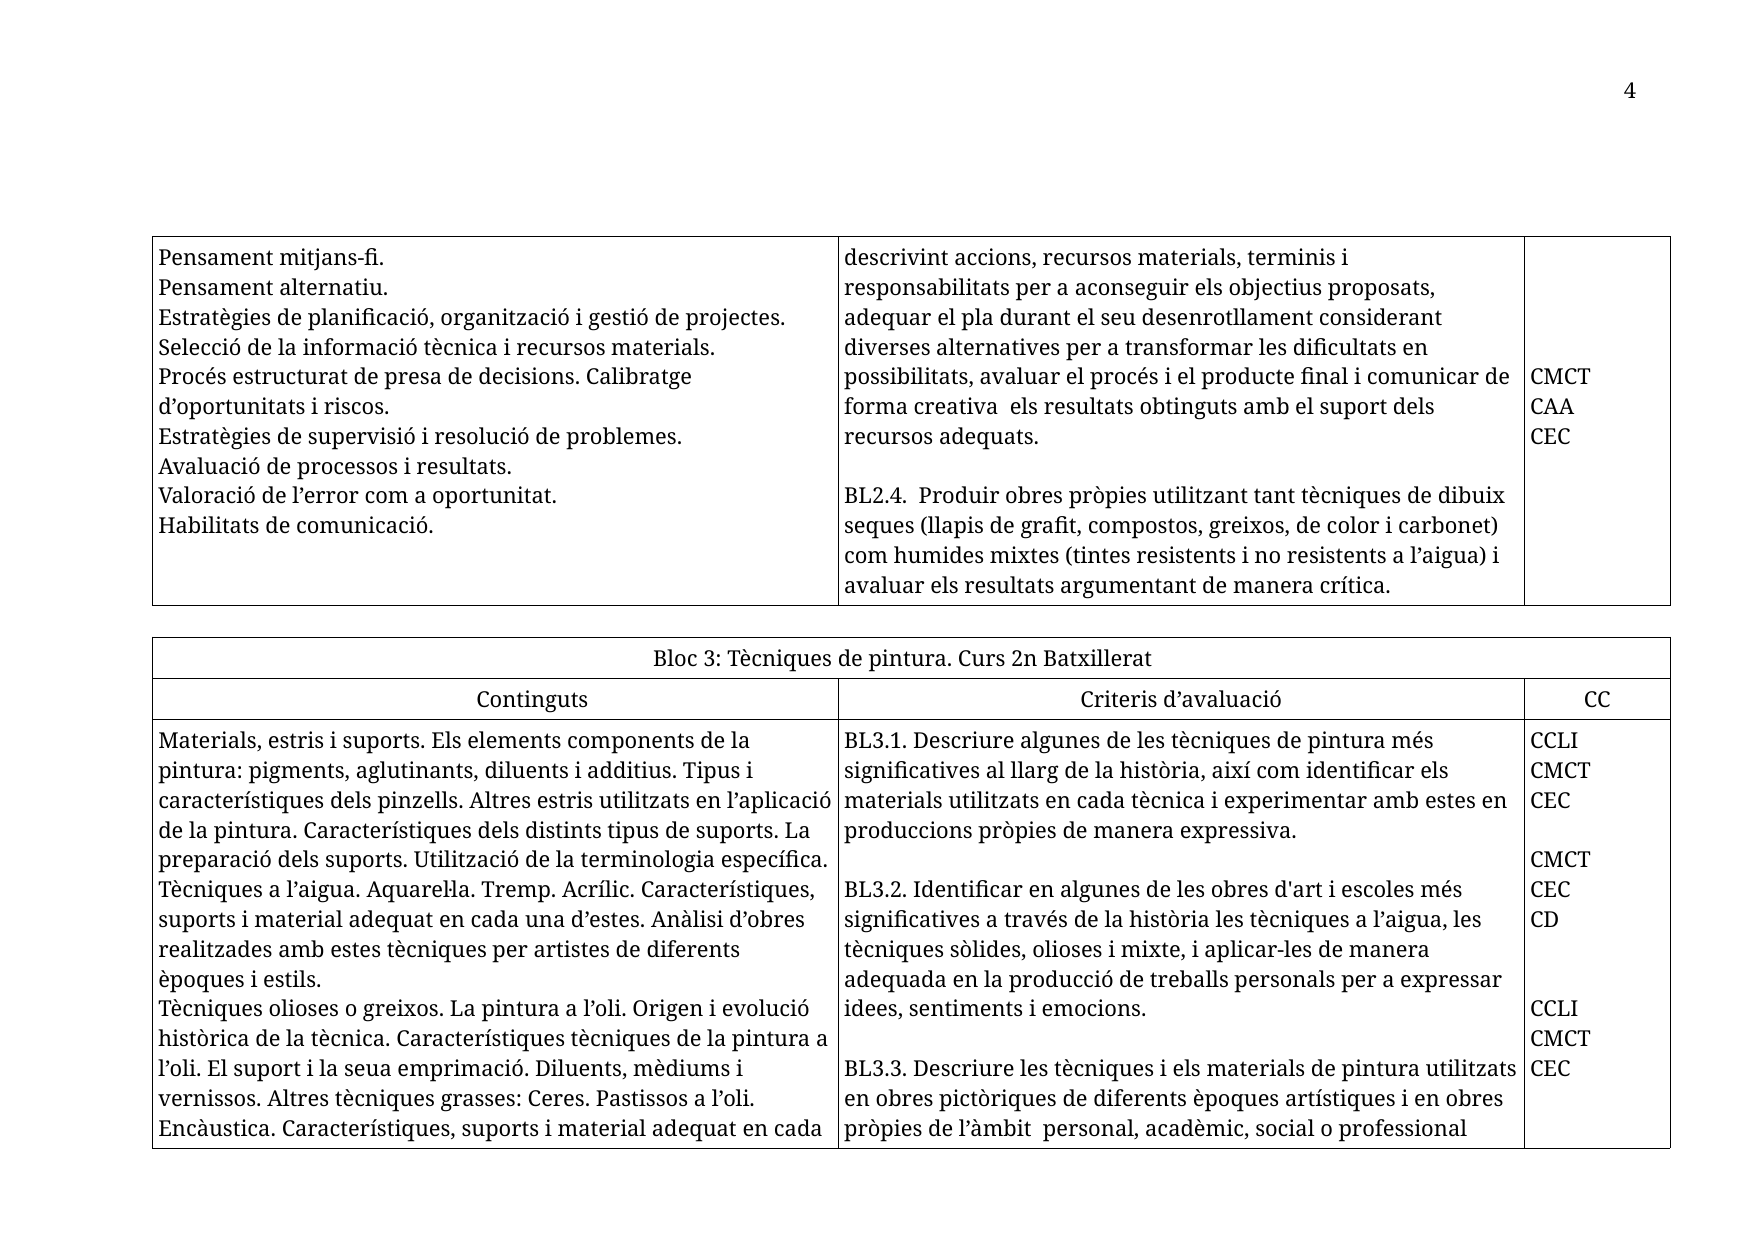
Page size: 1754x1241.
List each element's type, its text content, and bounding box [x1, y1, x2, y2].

table_cell BL3.1. Descriure algunes de les tècniques de pintura més significatives al llarg de la història, així com identificar els materials utilitzats en cada tècnica i experimentar amb estes en produccions pròpies de manera expressiva. BL3.2. Identificar en algunes de les obres d'art i escoles més significatives a través de la història les tècniques a l’aigua, les tècniques sòlides, olioses i mixte, i aplicar-les de manera adequada en la producció de treballs personals per a expressar idees, sentiments i emocions. BL3.3. Descriure les tècniques i els materials de pintura utilitzats en obres pictòriques de diferents èpoques artístiques i en obres pròpies de l’àmbit personal, acadèmic, social o professional [839, 720, 1524, 1148]
table_cell CC [1525, 679, 1670, 719]
table_cell CMCT CAA CEC [1525, 237, 1670, 605]
table_cell Criteris d’avaluació [839, 679, 1524, 719]
table_cell Materials, estris i suports. Els elements components de la pintura: pigments, aglutinants, diluents i additius. Tipus i característiques dels pinzells. Altres estris utilitzats en l’aplicació de la pintura. Característiques dels distints tipus de suports. La preparació dels suports. Utilització de la terminologia específica. Tècniques a l’aigua. Aquarel·la. Tremp. Acrílic. Característiques, suports i material adequat en cada una d’estes. Anàlisi d’obres realitzades amb estes tècniques per artistes de diferents èpoques i estils. Tècniques olioses o greixos. La pintura a l’oli. Origen i evolució històrica de la tècnica. Característiques tècniques de la pintura a l’oli. El suport i la seua emprimació. Diluents, mèdiums i vernissos. Altres tècniques grasses: Ceres. Pastissos a l’oli. Encàustica. Característiques, suports i material adequat en cada [153, 720, 838, 1148]
table_cell CCLI CMCT CEC CMCT CEC CD CCLI CMCT CEC [1525, 720, 1670, 1148]
table_cell Continguts [153, 679, 838, 719]
table_header Bloc 3: Tècniques de pintura. Curs 2n Batxillerat [153, 638, 1670, 678]
table_cell Pensament mitjans-fi. Pensament alternatiu. Estratègies de planificació, organització i gestió de projectes. Selecció de la informació tècnica i recursos materials. Procés estructurat de presa de decisions. Calibratge d’oportunitats i riscos. Estratègies de supervisió i resolució de problemes. Avaluació de processos i resultats. Valoració de l’error com a oportunitat. Habilitats de comunicació. [153, 237, 838, 605]
table_cell descrivint accions, recursos materials, terminis i responsabilitats per a aconseguir els objectius proposats, adequar el pla durant el seu desenrotllament considerant diverses alternatives per a transformar les dificultats en possibilitats, avaluar el procés i el producte final i comunicar de forma creativa els resultats obtinguts amb el suport dels recursos adequats. BL2.4. Produir obres pròpies utilitzant tant tècniques de dibuix seques (llapis de grafit, compostos, greixos, de color i carbonet) com humides mixtes (tintes resistents i no resistents a l’aigua) i avaluar els resultats argumentant de manera crítica. [839, 237, 1524, 605]
